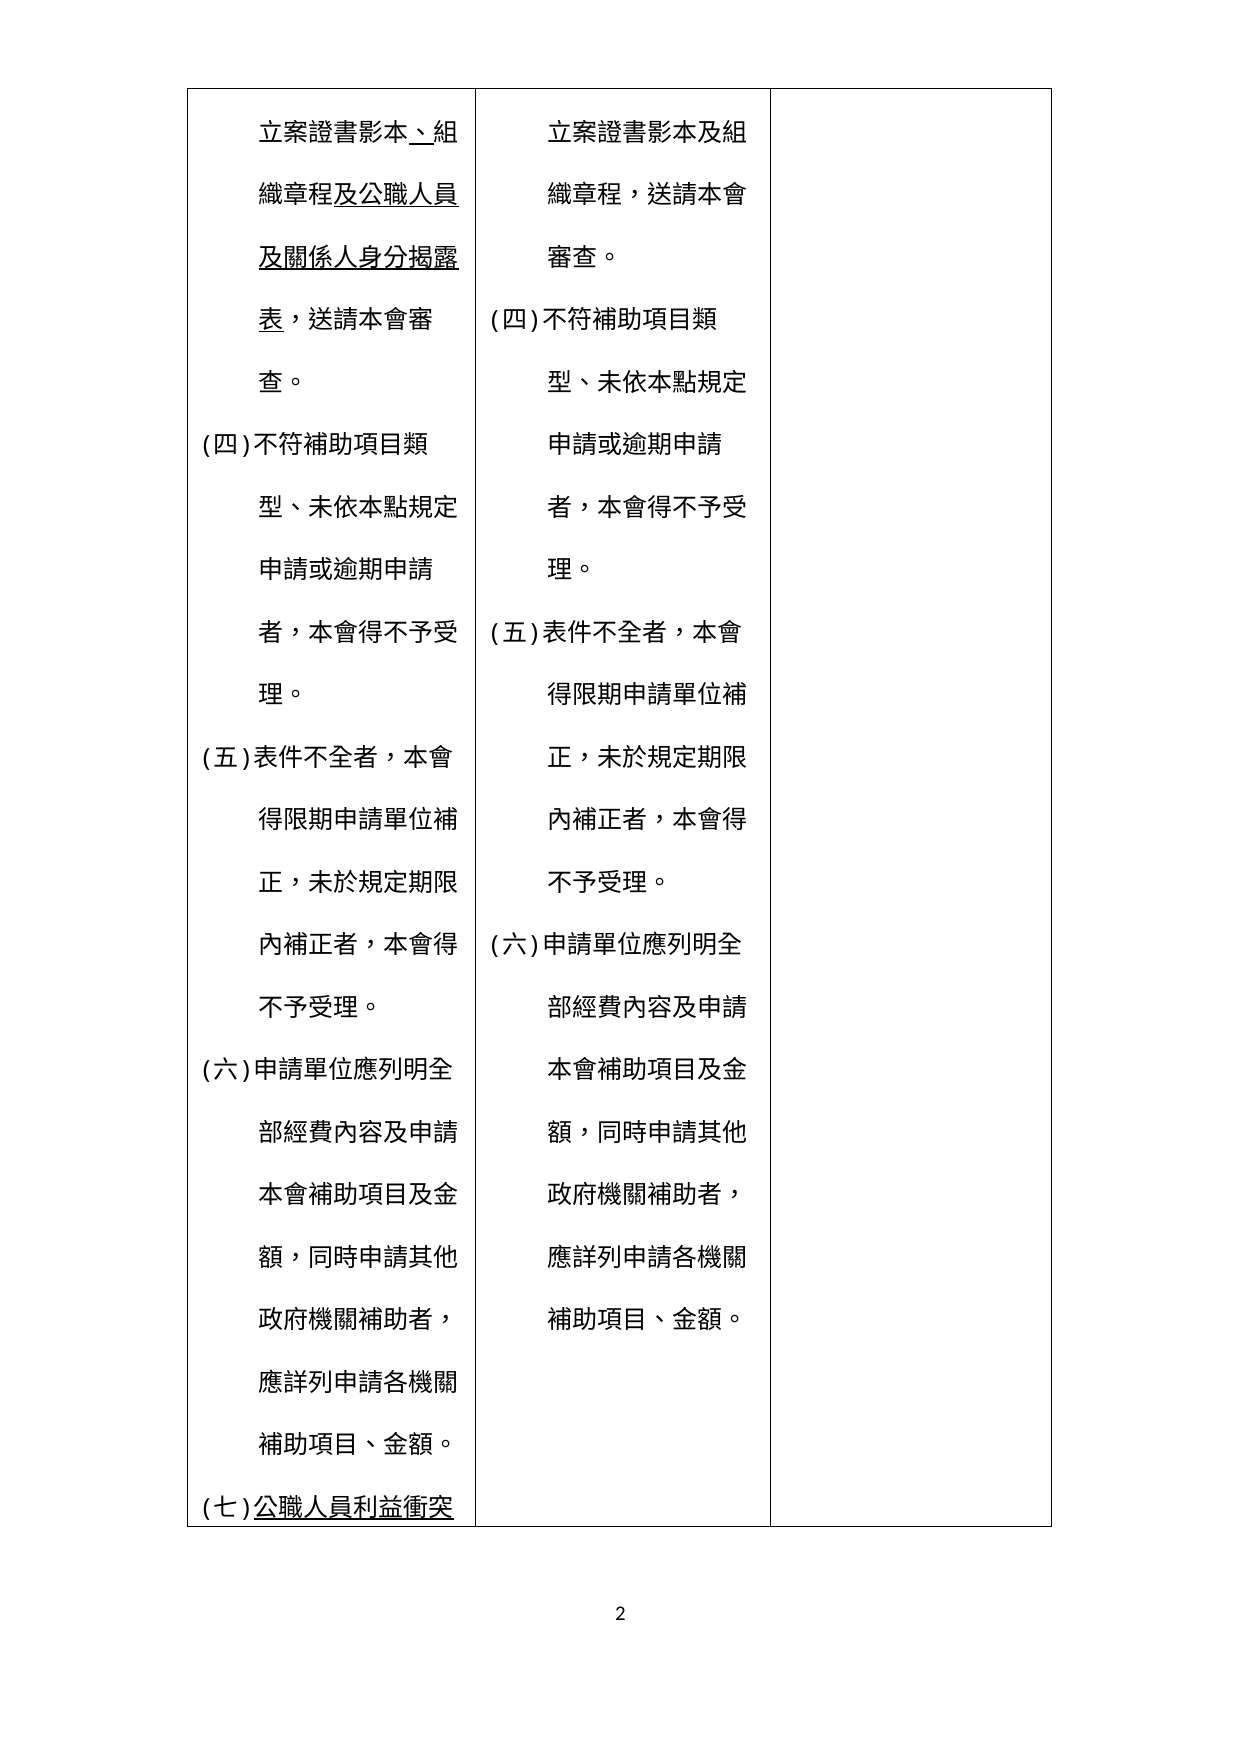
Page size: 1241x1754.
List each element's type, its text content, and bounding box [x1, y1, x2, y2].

table_cell 立案證書影本及組 織章程，送請本會 審查。 (四)不符補助項目類 型、未依本點規定 申請或逾期申請 者，本會得不予受 理。 (五)表件不全者，本會 得限期申請單位補 正，未於規定期限 內補正者，本會得 不予受理。 (六)申請單位應列明全 部經費內容及申請 本會補助項目及金 額，同時申請其他 政府機關補助者， 應詳列申請各機關 補助項目、金額。 [476, 89, 770, 1526]
table_cell [771, 89, 1051, 1526]
table_cell 立案證書影本、組 織章程及公職人員 及關係人身分揭露 表，送請本會審 查。 (四)不符補助項目類 型、未依本點規定 申請或逾期申請 者，本會得不予受 理。 (五)表件不全者，本會 得限期申請單位補 正，未於規定期限 內補正者，本會得 不予受理。 (六)申請單位應列明全 部經費內容及申請 本會補助項目及金 額，同時申請其他 政府機關補助者， 應詳列申請各機關 補助項目、金額。 (七)公職人員利益衝突 [188, 89, 475, 1526]
